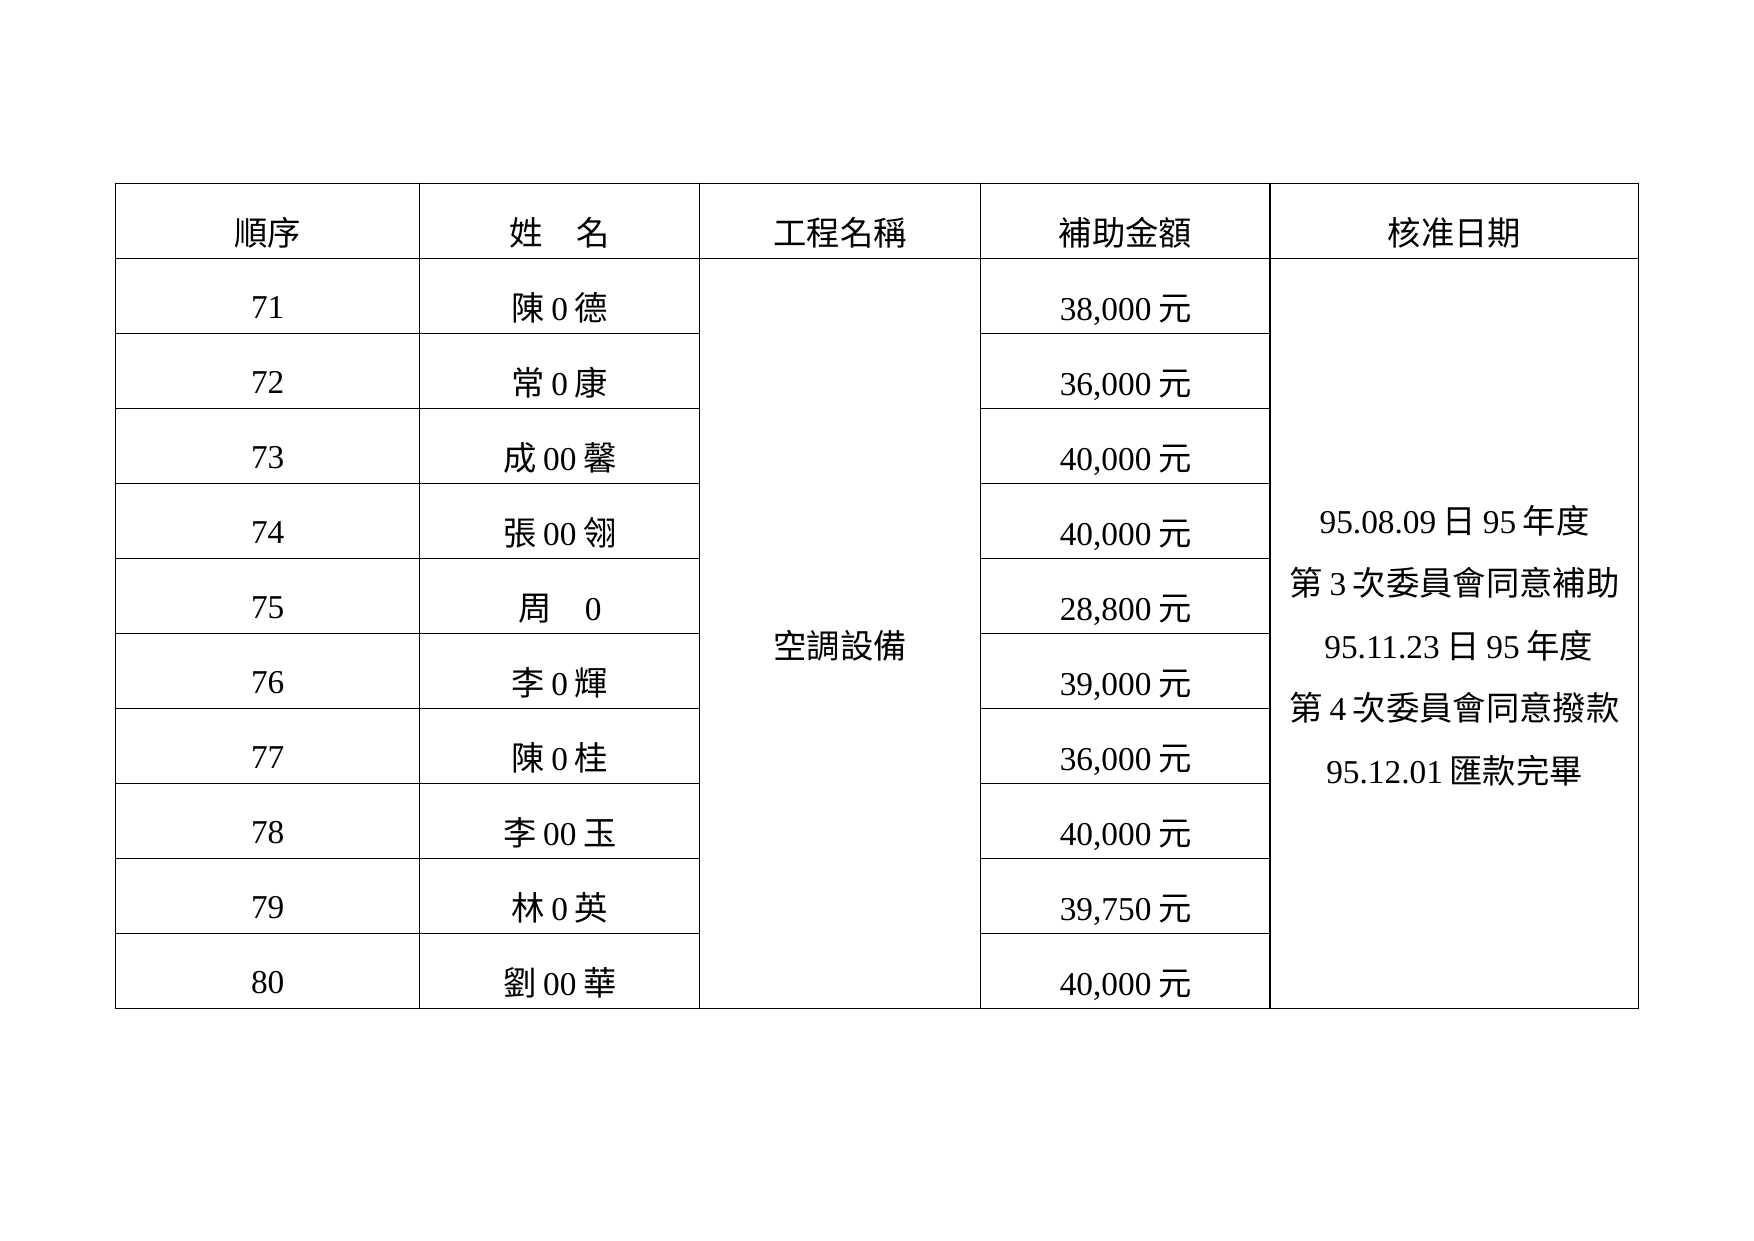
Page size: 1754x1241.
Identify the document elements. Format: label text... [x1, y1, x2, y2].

table_header 核准日期 [1271, 184, 1638, 258]
table_cell 張00翎 [420, 484, 699, 558]
table_cell 76 [116, 634, 419, 708]
table_cell 38,000元 [981, 259, 1269, 333]
table_cell 71 [116, 259, 419, 333]
table_cell 40,000元 [981, 934, 1269, 1008]
table_header 順序 [116, 184, 419, 258]
table_cell 空調設備 [700, 259, 980, 1008]
table_cell 74 [116, 484, 419, 558]
table_cell 陳0桂 [420, 709, 699, 783]
table_cell 80 [116, 934, 419, 1008]
table_cell 39,000元 [981, 634, 1269, 708]
table_cell 陳0德 [420, 259, 699, 333]
table_cell 劉00華 [420, 934, 699, 1008]
table_cell 77 [116, 709, 419, 783]
table_cell 79 [116, 859, 419, 933]
table_header 姓 名 [420, 184, 699, 258]
table_cell 36,000元 [981, 334, 1269, 408]
table_cell 95.08.09日95年度 第3次委員會同意補助 95.11.23日95年度 第4次委員會同意撥款 95.12.01匯款完畢 [1271, 259, 1638, 1008]
table_cell 36,000元 [981, 709, 1269, 783]
table_cell 73 [116, 409, 419, 483]
table_header 工程名稱 [700, 184, 980, 258]
table_cell 40,000元 [981, 784, 1269, 858]
table_header 補助金額 [981, 184, 1269, 258]
table_cell 39,750元 [981, 859, 1269, 933]
table_cell 周 0 [420, 559, 699, 633]
table_cell 78 [116, 784, 419, 858]
table_cell 72 [116, 334, 419, 408]
table_cell 75 [116, 559, 419, 633]
table_cell 40,000元 [981, 409, 1269, 483]
table_cell 40,000元 [981, 484, 1269, 558]
table_cell 李0輝 [420, 634, 699, 708]
table_cell 28,800元 [981, 559, 1269, 633]
table_cell 李00玉 [420, 784, 699, 858]
table_cell 常0康 [420, 334, 699, 408]
table_cell 成00馨 [420, 409, 699, 483]
table_cell 林0英 [420, 859, 699, 933]
